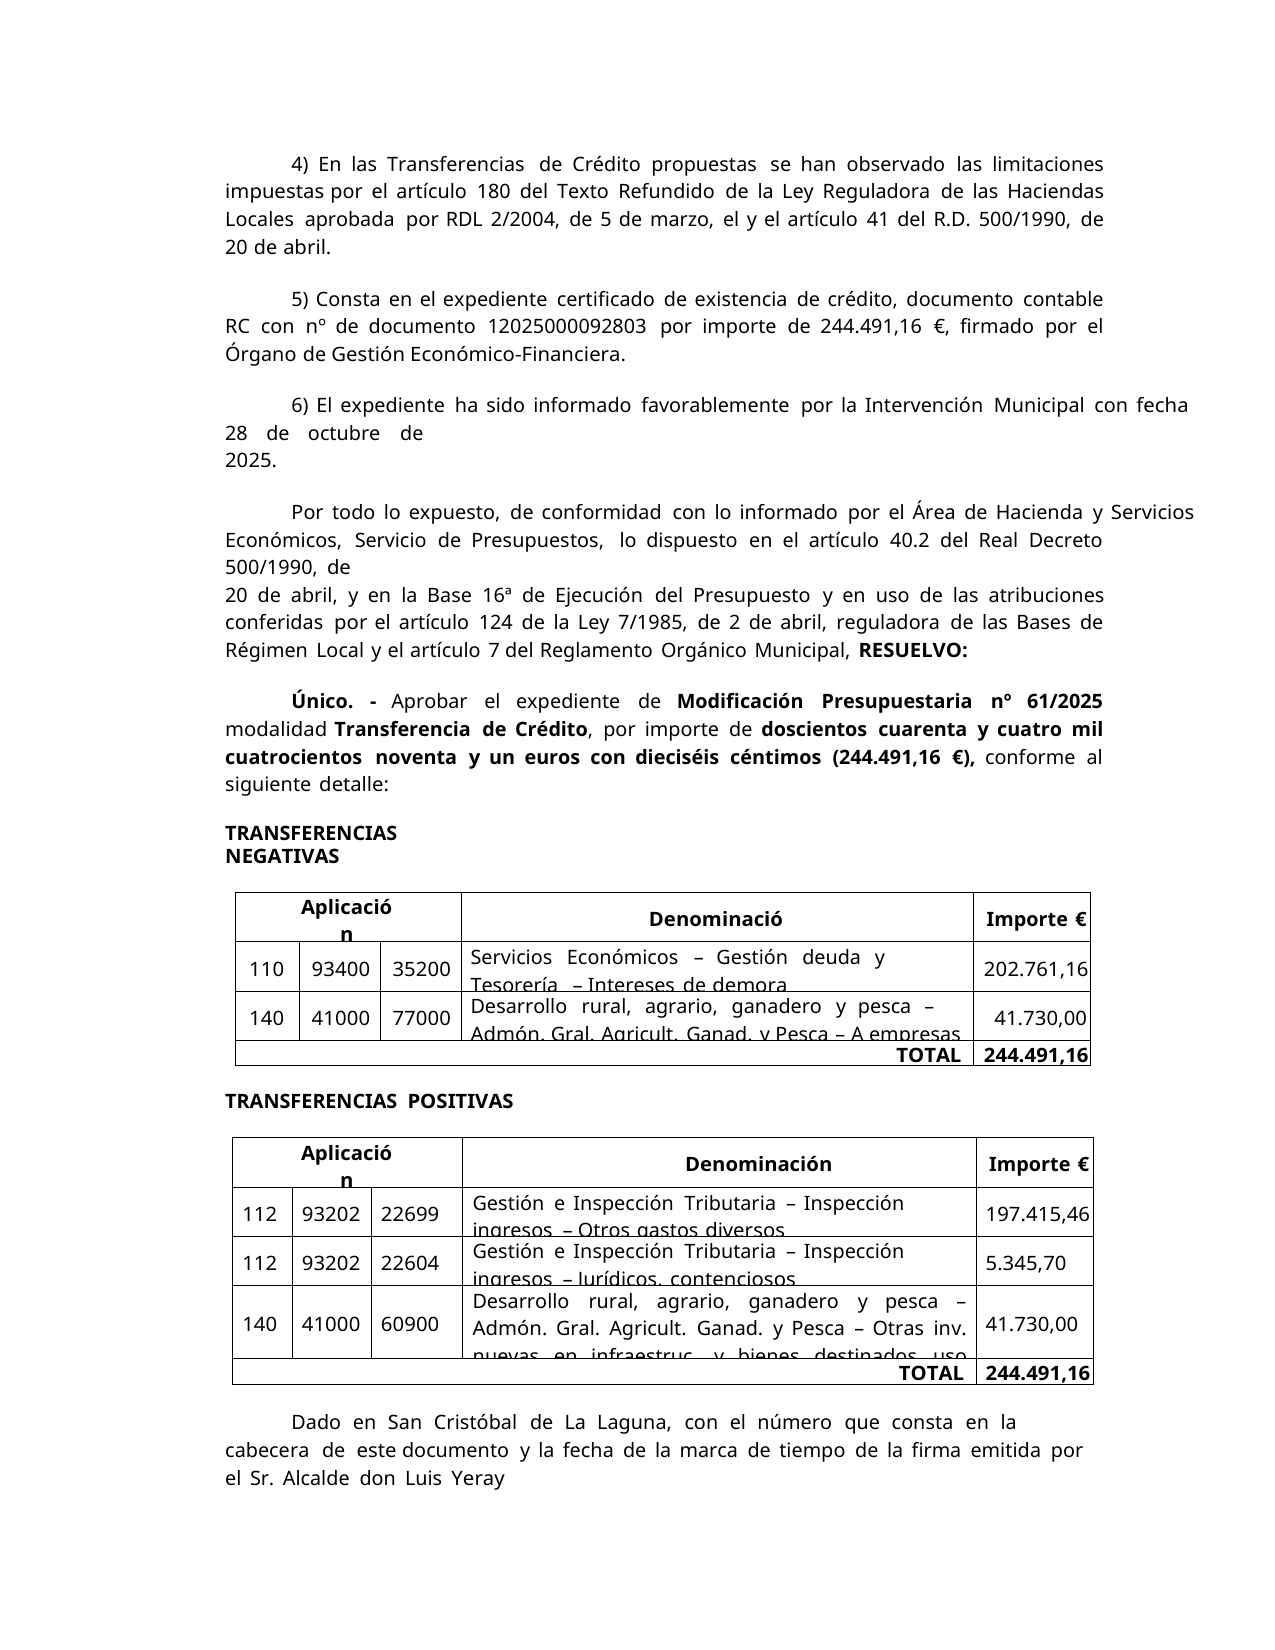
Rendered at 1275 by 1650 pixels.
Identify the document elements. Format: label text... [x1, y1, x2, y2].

table_header Aplicación Presupuestaria [233, 1138, 462, 1187]
text Por todo lo expuesto, de conformidad con lo informado por el Área de Hacienda y Servicios [291, 498, 1235, 525]
table_cell 41.730,00 [974, 992, 1090, 1040]
table_cell 140 [236, 992, 299, 1040]
table_cell TOTAL [236, 1041, 973, 1065]
table_header Importe € [974, 893, 1090, 941]
text 5) Consta en el expediente certificado de existencia de crédito, documento contable RC con nº de documento 12025000092803 por importe de 244.491,16 €, firmado por el Órgano de Gestión Económico-Financiera. [225, 285, 1104, 367]
table_cell 197.415,46 [977, 1188, 1093, 1236]
table_cell 77000 [381, 992, 461, 1040]
table_header Denominación [462, 893, 973, 941]
table_cell 140 [233, 1286, 292, 1358]
table_cell 110 [236, 942, 299, 991]
table_cell 41000 [300, 992, 380, 1040]
table_cell 22699 [372, 1188, 462, 1236]
table_cell 244.491,16 [974, 1041, 1090, 1065]
table_cell 93202 [293, 1188, 371, 1236]
table_cell Gestión e Inspección Tributaria – Inspección ingresos – Jurídicos, contenciosos [463, 1237, 976, 1285]
text Único. - Aprobar el expediente de Modificación Presupuestaria nº 61/2025 modalidad Transferencia de Crédito, por importe de doscientos cuarenta y cuatro mil cuatrocientos noventa y un euros con dieciséis céntimos (244.491,16 €), conforme al siguiente detalle: [225, 688, 1103, 798]
table_cell Desarrollo rural, agrario, ganadero y pesca – Admón. Gral. Agricult. Ganad. y Pesca – Otras inv. nuevas en infraestruc. y bienes destinados uso gral. [463, 1286, 976, 1358]
table_header Aplicación Presupuestaria [236, 893, 461, 941]
text 20 de abril, y en la Base 16ª de Ejecución del Presupuesto y en uso de las atribuciones conferidas por el artículo 124 de la Ley 7/1985, de 2 de abril, reguladora de las Bases de Régimen Local y el artículo 7 del Reglamento Orgánico Municipal, RESUELVO: [225, 581, 1104, 663]
table_cell 41.730,00 [977, 1286, 1093, 1358]
text 6) El expediente ha sido informado favorablemente por la Intervención Municipal con fecha [291, 392, 1235, 419]
table_cell 93202 [293, 1237, 371, 1285]
table_header Importe € [977, 1138, 1093, 1187]
text TRANSFERENCIAS NEGATIVAS [225, 822, 502, 868]
text 4) En las Transferencias de Crédito propuestas se han observado las limitaciones impuestas por el artículo 180 del Texto Refundido de la Ley Reguladora de las Haciendas Locales aprobada por RDL 2/2004, de 5 de marzo, el y el artículo 41 del R.D. 500/1990, de 20 de abril. [225, 150, 1104, 260]
table_header Denominación [463, 1138, 976, 1187]
table_cell Desarrollo rural, agrario, ganadero y pesca – Admón. Gral. Agricult. Ganad. y Pesca – A empresas privadas [462, 992, 973, 1040]
text 28 de octubre de 2025. [225, 419, 423, 473]
table_cell 93400 [300, 942, 380, 991]
table_cell 41000 [293, 1286, 371, 1358]
table_cell 202.761,16 [974, 942, 1090, 991]
table_cell 244.491,16 [977, 1359, 1093, 1383]
text TRANSFERENCIAS POSITIVAS [225, 1090, 1235, 1113]
table_cell 112 [233, 1188, 292, 1236]
table_cell 5.345,70 [977, 1237, 1093, 1285]
table_cell Servicios Económicos – Gestión deuda y Tesorería – Intereses de demora [462, 942, 973, 991]
table_cell 22604 [372, 1237, 462, 1285]
table_cell TOTAL [233, 1359, 976, 1383]
table_cell 35200 [381, 942, 461, 991]
text Económicos, Servicio de Presupuestos, lo dispuesto en el artículo 40.2 del Real Decreto 500/1990, de [225, 526, 1103, 580]
table_cell 60900 [372, 1286, 462, 1358]
text Dado en San Cristóbal de La Laguna, con el número que consta en la cabecera de este documento y la fecha de la marca de tiempo de la firma emitida por el Sr. Alcalde don Luis Yeray [225, 1408, 1103, 1491]
table_cell Gestión e Inspección Tributaria – Inspección ingresos – Otros gastos diversos [463, 1188, 976, 1236]
table_cell 112 [233, 1237, 292, 1285]
